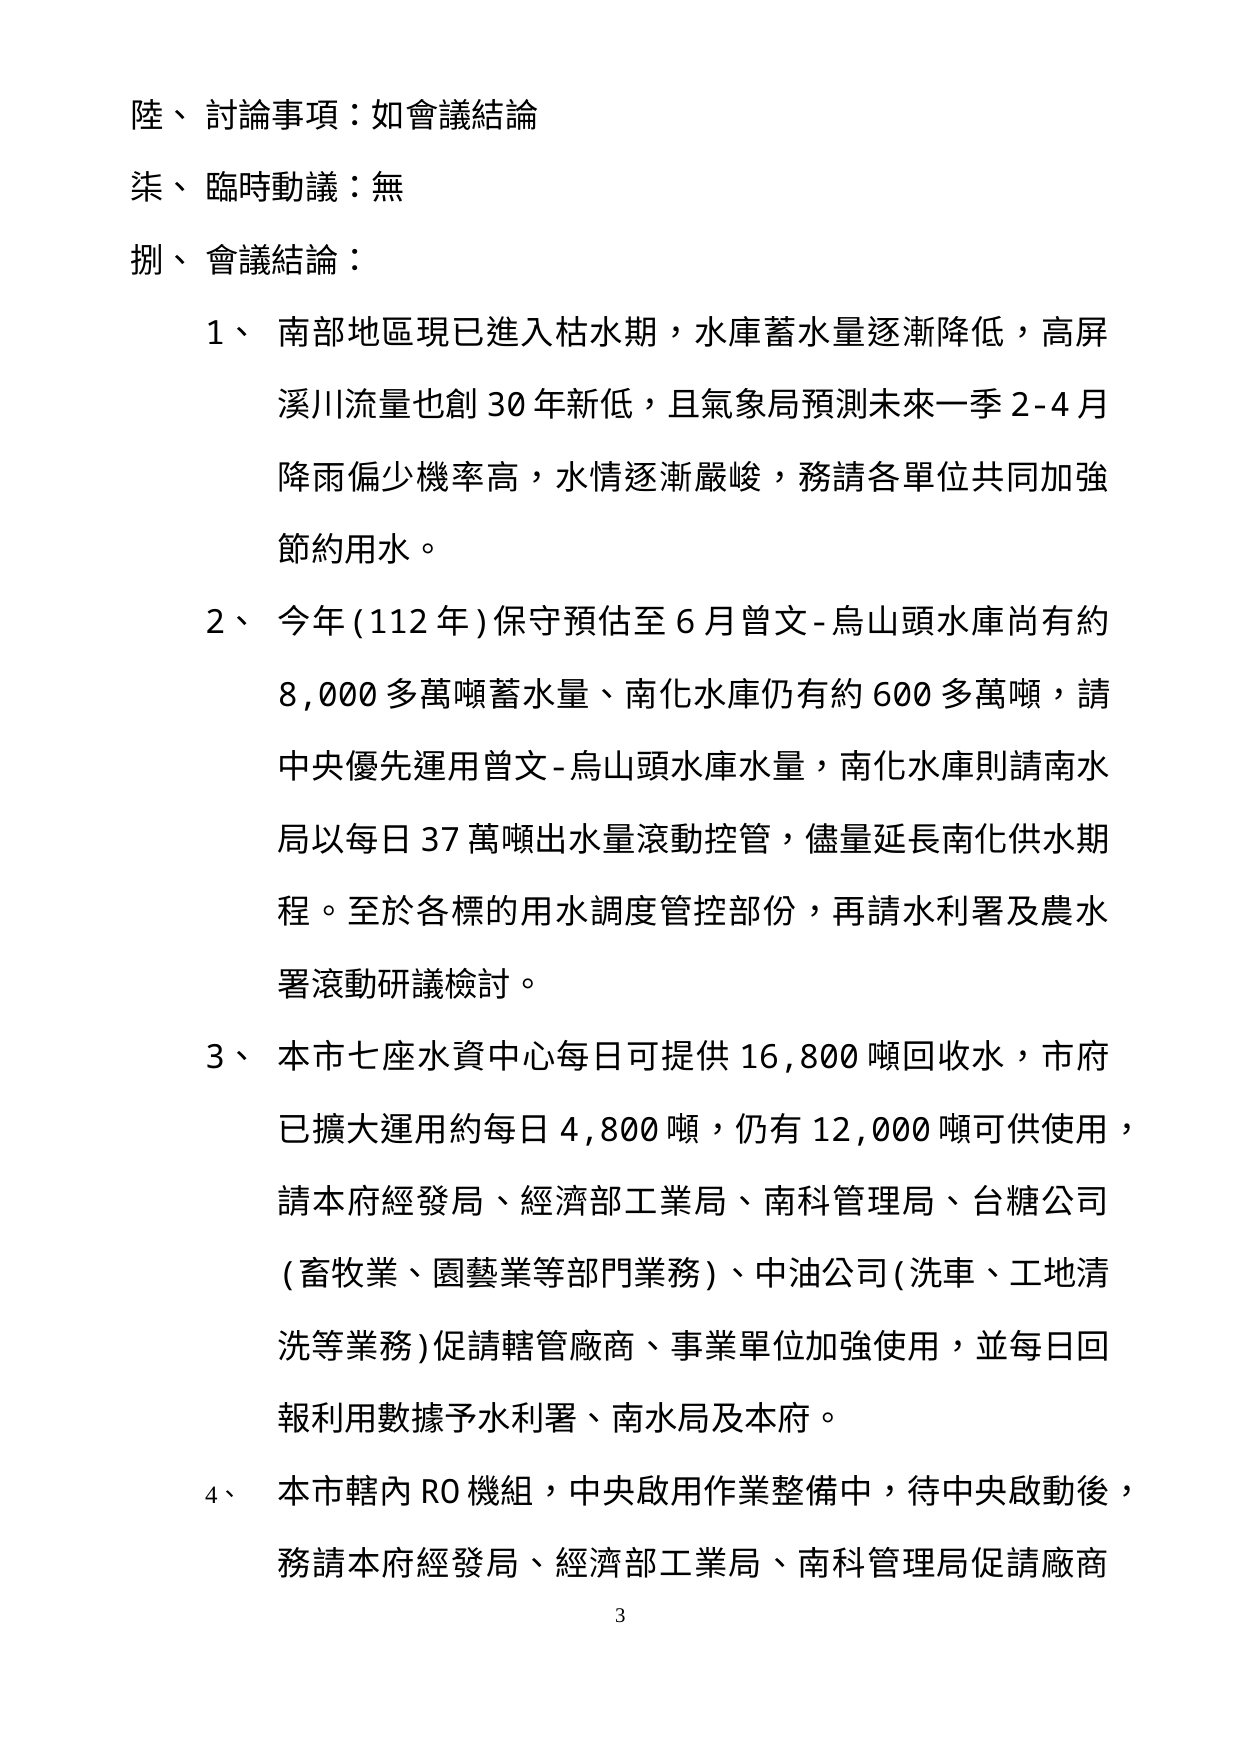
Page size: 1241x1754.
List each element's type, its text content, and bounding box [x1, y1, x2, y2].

list 會議結論： [130, 233, 1110, 282]
list 討論事項：如會議結論 [130, 89, 1110, 137]
list 本市七座水資中心每日可提供16,800噸回收水，市府已擴大運用約每日4,800噸，仍有12,000噸可供使用，請本府經發局、經濟部工業局、南科管理局、台糖公司(畜牧業、園藝業等部門業務)、中油公司(洗車、工地清洗等業務)促請轄管廠商、事業單位加強使用，並每日回報利用數據予水利署、南水局及本府。 [205, 1030, 1110, 1440]
list 臨時動議：無 [130, 161, 1110, 209]
list 南部地區現已進入枯水期，水庫蓄水量逐漸降低，高屏溪川流量也創30年新低，且氣象局預測未來一季2-4月降雨偏少機率高，水情逐漸嚴峻，務請各單位共同加強節約用水。 [205, 306, 1110, 571]
list 本市轄內RO機組，中央啟用作業整備中，待中央啟動後，務請本府經發局、經濟部工業局、南科管理局促請廠商及早載運，減少自來水用量，亦請台糖公司及中油公司評估業務上RO水使用需求，如有需求請比照工業部門載運RO水。 [205, 1464, 1110, 1585]
list 今年(112年)保守預估至6月曾文-烏山頭水庫尚有約8,000多萬噸蓄水量、南化水庫仍有約600多萬噸，請中央優先運用曾文-烏山頭水庫水量，南化水庫則請南水局以每日37萬噸出水量滾動控管，儘量延長南化供水期程。至於各標的用水調度管控部份，再請水利署及農水署滾動研議檢討。 [205, 595, 1110, 1006]
